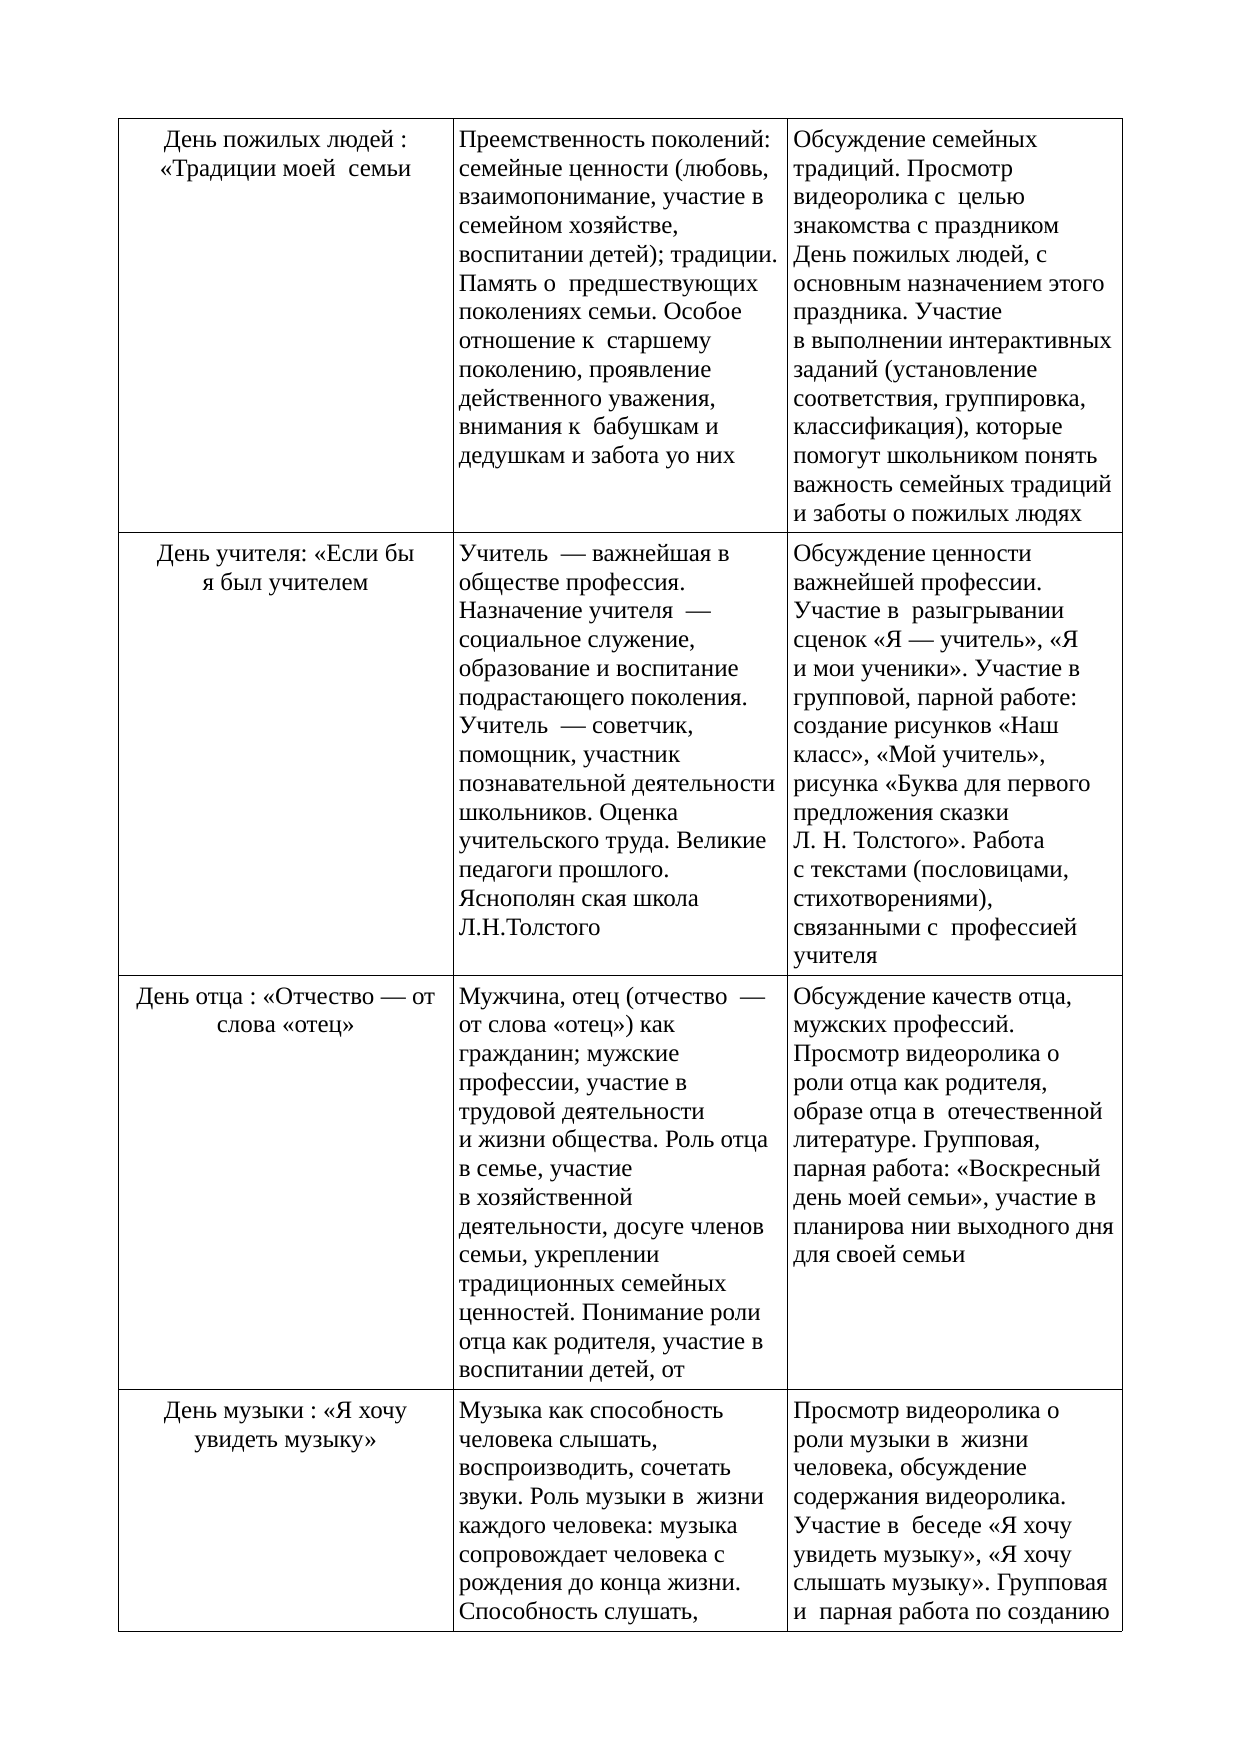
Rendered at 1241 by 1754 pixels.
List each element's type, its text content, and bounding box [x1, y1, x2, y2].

table_cell Обсуждение семейных традиций. Просмотр видеоролика с целью знакомства с праздником День пожилых людей, с основным назначением этого праздника. Участие в выполнении интерактивных заданий (установление соответствия, группировка, классификация), которые помогут школьником понять важность семейных традиций и заботы о пожилых людях [788, 119, 1122, 532]
table_cell День пожилых людей : «Традиции моей семьи [119, 119, 453, 532]
table_cell Просмотр видеоролика о роли музыки в жизни человека, обсуждение содержания видеоролика. Участие в беседе «Я хочу увидеть музыку», «Я хочу слышать музыку». Групповая и парная работа по созданию [788, 1390, 1122, 1631]
table_cell Обсуждение ценности важнейшей профессии. Участие в разыгрывании сценок «Я — учитель», «Я и мои ученики». Участие в групповой, парной работе: создание рисунков «Наш класс», «Мой учитель», рисунка «Буква для первого предложения сказки Л. Н. Толстого». Работа с текстами (пословицами, стихотворениями), связанными с профессией учителя [788, 533, 1122, 975]
table_cell Преемственность поколений: семейные ценности (любовь, взаимопонимание, участие в семейном хозяйстве, воспитании детей); традиции. Память о предшествующих поколениях семьи. Особое отношение к старшему поколению, проявление действенного уважения, внимания к бабушкам и дедушкам и забота уо них [454, 119, 787, 532]
table_cell Мужчина, отец (отчество — от слова «отец») как гражданин; мужские профессии, участие в трудовой деятельности и жизни общества. Роль отца в семье, участие в хозяйственной деятельности, досуге членов семьи, укреплении традиционных семейных ценностей. Понимание роли отца как родителя, участие в воспитании детей, от [454, 976, 787, 1389]
table_cell День музыки : «Я хочу увидеть музыку» [119, 1390, 453, 1631]
table_cell Учитель — важнейшая в обществе профессия. Назначение учителя — социальное служение, образование и воспитание подрастающего поколения. Учитель — советчик, помощник, участник познавательной деятельности школьников. Оценка учительского труда. Великие педагоги прошлого. Яснополян ская школа Л.Н.Толстого [454, 533, 787, 975]
table_cell Музыка как способность человека слышать, воспроизводить, сочетать звуки. Роль музыки в жизни каждого человека: музыка сопровождает человека с рождения до конца жизни. Способность слушать, [454, 1390, 787, 1631]
table_cell Обсуждение качеств отца, мужских профессий. Просмотр видеоролика о роли отца как родителя, образе отца в отечественной литературе. Групповая, парная работа: «Воскресный день моей семьи», участие в планирова нии выходного дня для своей семьи [788, 976, 1122, 1389]
table_cell День учителя: «Если бы я был учителем [119, 533, 453, 975]
table_cell День отца : «Отчество — от слова «отец» [119, 976, 453, 1389]
